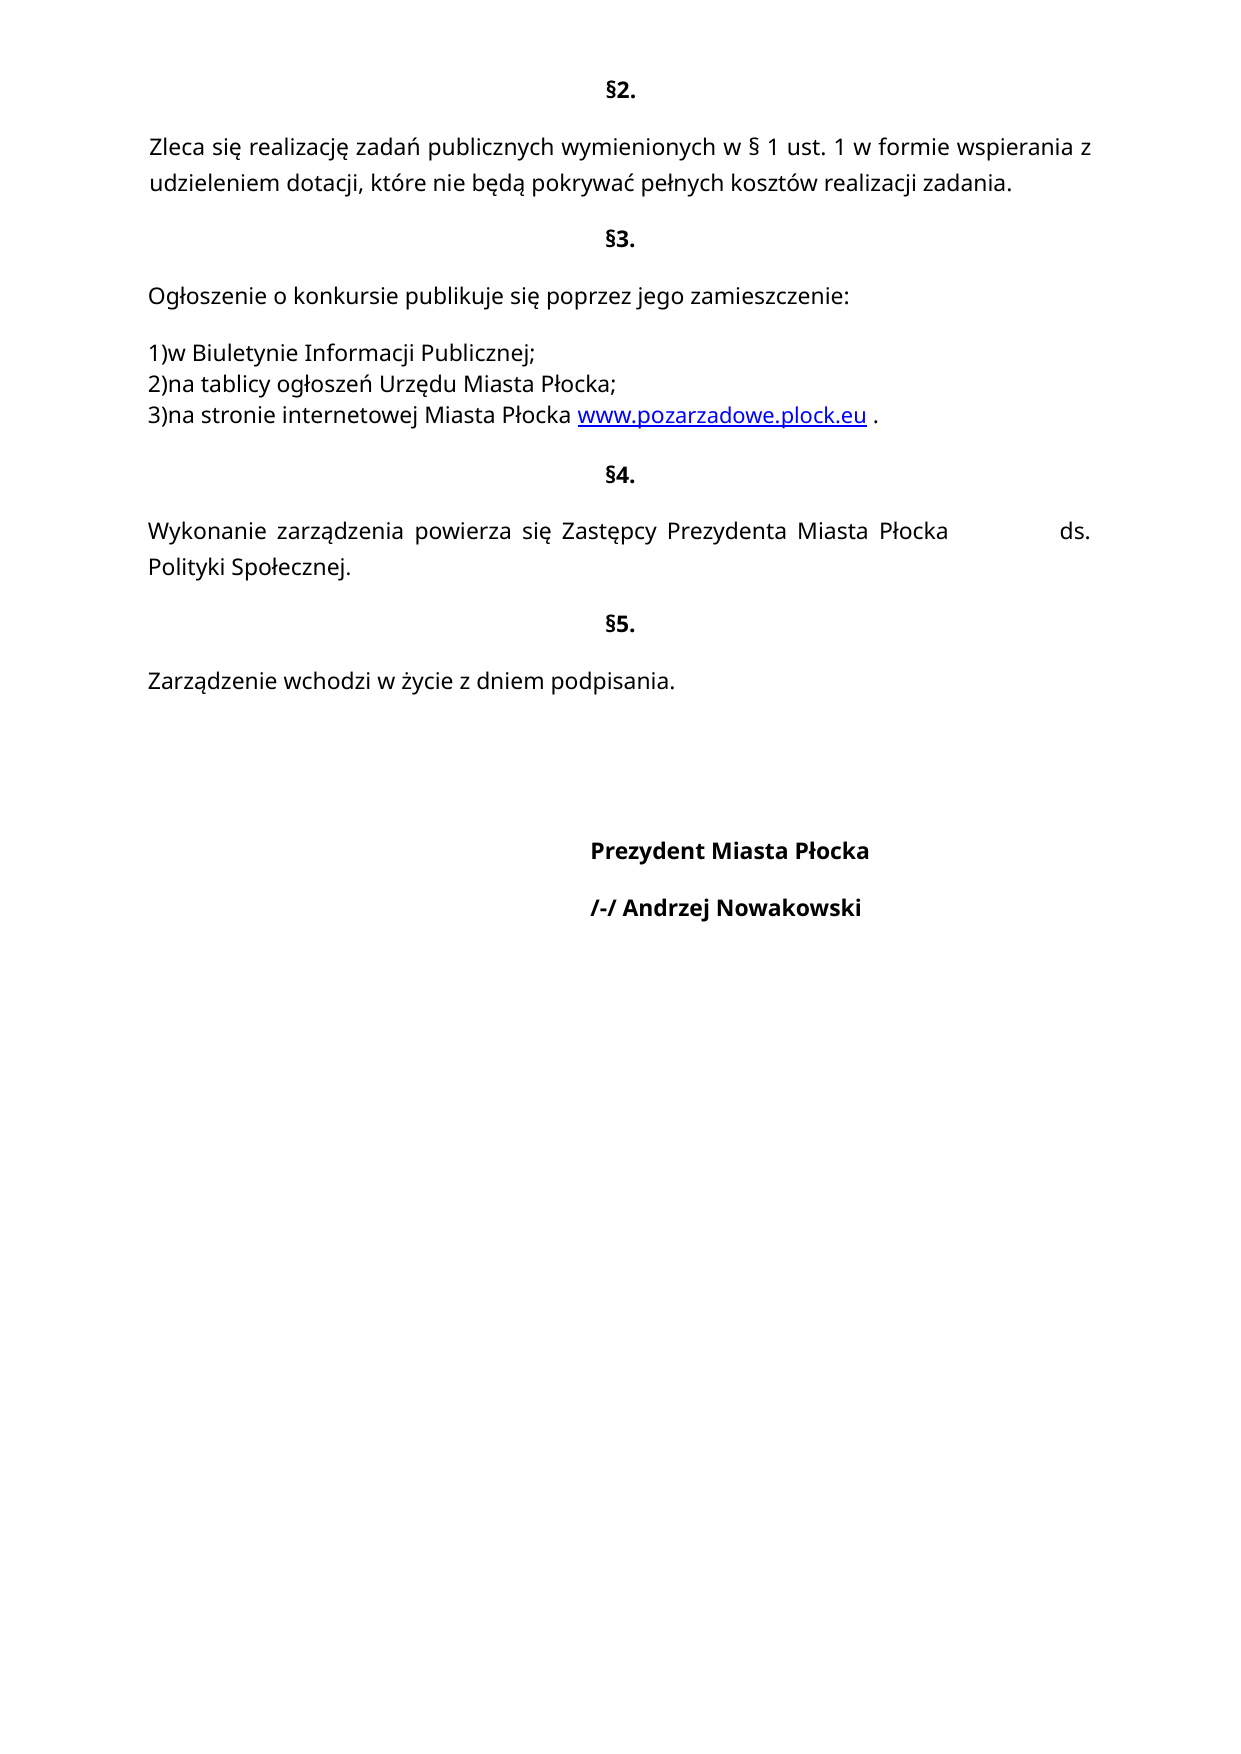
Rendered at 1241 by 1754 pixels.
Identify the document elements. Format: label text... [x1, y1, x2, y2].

text §2. [149, 74, 1092, 105]
text §4. [148, 458, 1092, 490]
list na tablicy ogłoszeń Urzędu Miasta Płocka; [148, 368, 1092, 399]
list w Biuletynie Informacji Publicznej; [148, 337, 1092, 368]
text Zleca się realizację zadań publicznych wymienionych w § 1 ust. 1 w formie wspierania z udzieleniem dotacji, które nie będą pokrywać pełnych kosztów realizacji zadania. [149, 131, 1092, 198]
text Wykonanie zarządzenia powierza się Zastępcy Prezydenta Miasta Płocka ds. Polityki Społecznej. [148, 515, 1092, 582]
list na stronie internetowej Miasta Płocka www.pozarzadowe.plock.eu . [148, 399, 1092, 431]
text §5. [148, 608, 1092, 639]
text Zarządzenie wchodzi w życie z dniem podpisania. [148, 665, 1092, 696]
text §3. [148, 223, 1092, 254]
text Ogłoszenie o konkursie publikuje się poprzez jego zamieszczenie: [148, 280, 1092, 311]
text /-/ Andrzej Nowakowski [148, 892, 1092, 923]
subtitle Prezydent Miasta Płocka [516, 835, 1092, 866]
